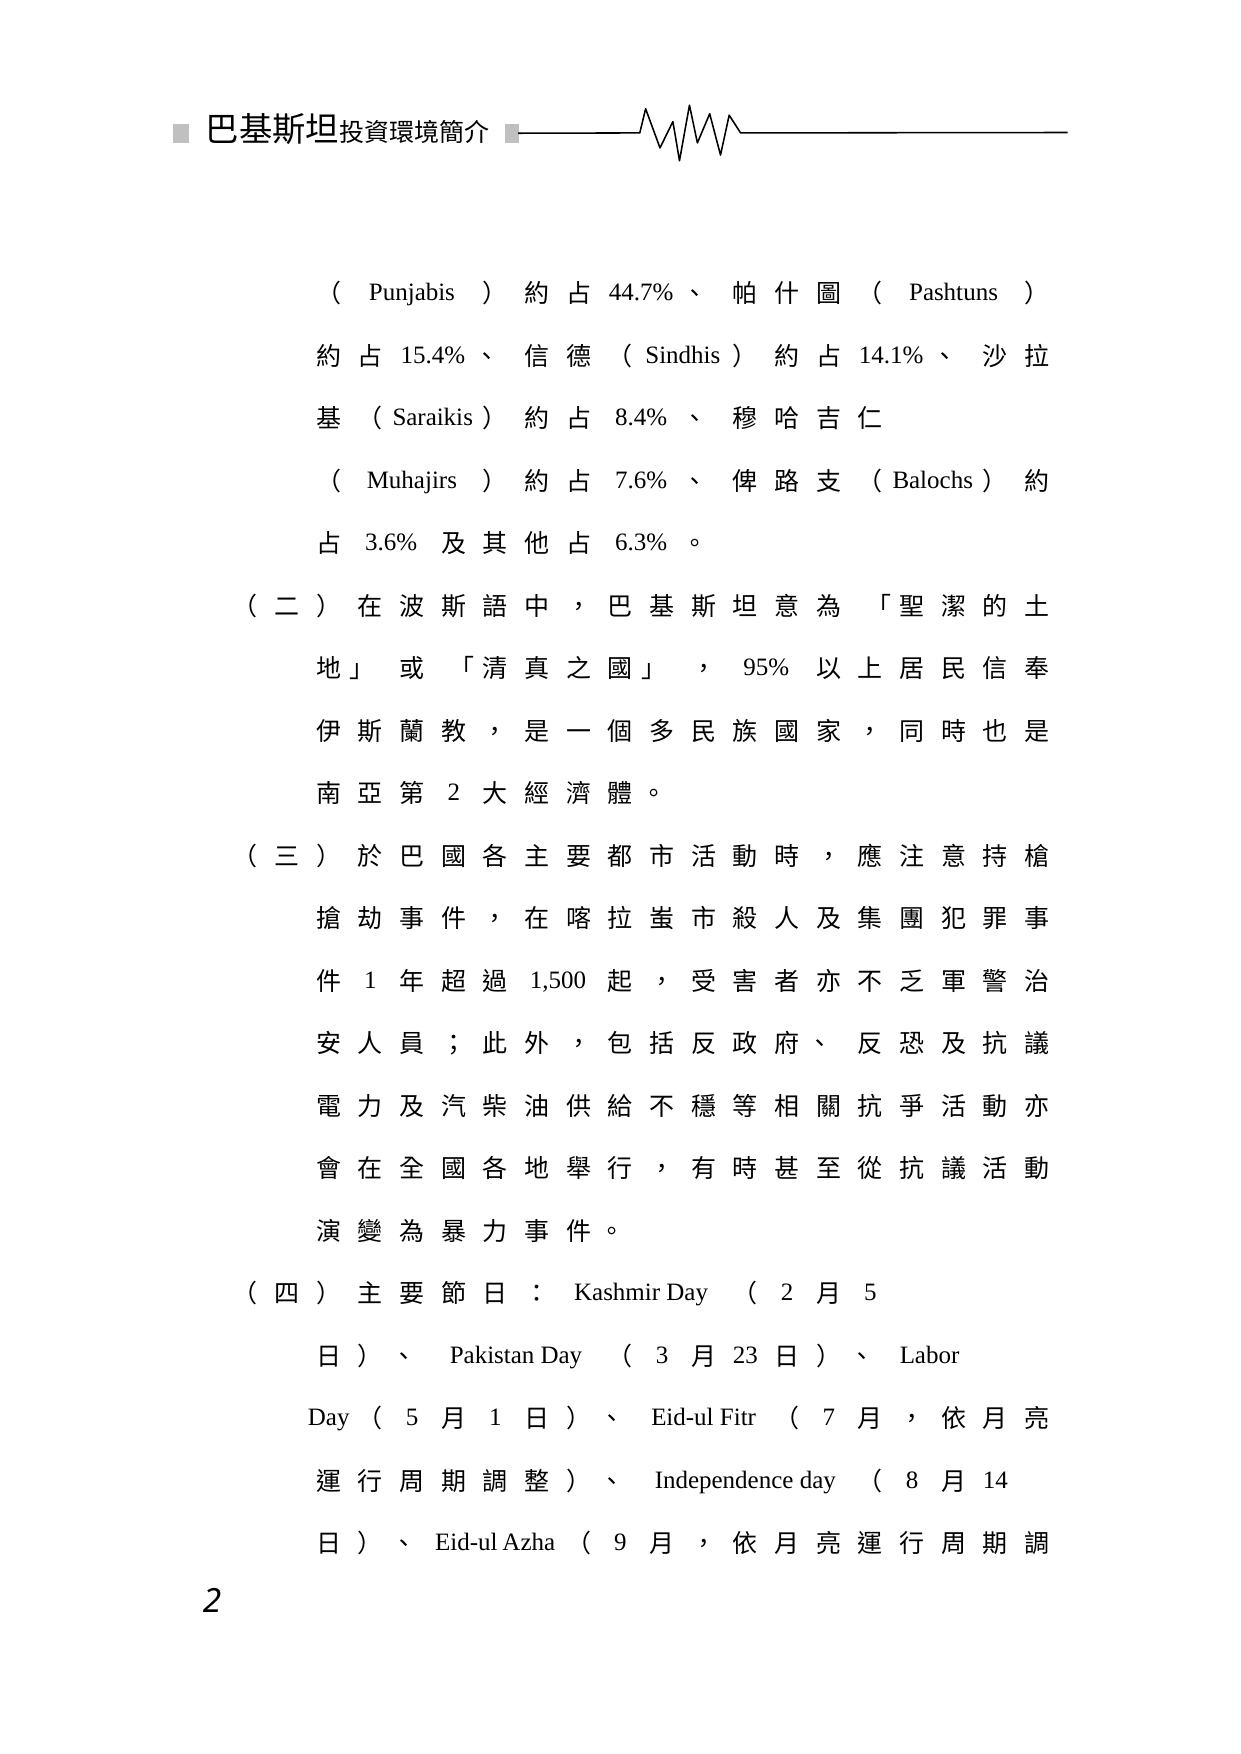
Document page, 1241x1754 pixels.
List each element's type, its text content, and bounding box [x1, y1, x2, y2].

text （Punjabis）約占44.7%、帕什圖（Pashtuns）約占15.4%、信德（Sindhis）約占14.1%、沙拉基（Saraikis）約占8.4%、穆哈吉仁（Muhajirs）約占7.6%、俾路支（Balochs）約占3.6%及其他占6.3%。 [207, 250, 1058, 563]
text （二）在波斯語中，巴基斯坦意為「聖潔的土地」或「清真之國」，95%以上居民信奉伊斯蘭教，是一個多民族國家，同時也是南亞第2大經濟體。 [207, 563, 1058, 813]
text （三）於巴國各主要都市活動時，應注意持槍搶劫事件，在喀拉蚩市殺人及集團犯罪事件1年超過1,500起，受害者亦不乏軍警治安人員；此外，包括反政府、反恐及抗議電力及汽柴油供給不穩等相關抗爭活動亦會在全國各地舉行，有時甚至從抗議活動演變為暴力事件。 [207, 813, 1058, 1250]
text （四）主要節日：Kashmir Day（2月5日）、Pakistan Day（3月23日）、Labor Day（5月1日）、Eid-ul Fitr（7月，依月亮運行周期調整）、Independence day（8月14日）、Eid-ul Azha（9月，依月亮運行周期調 [207, 1250, 1058, 1563]
